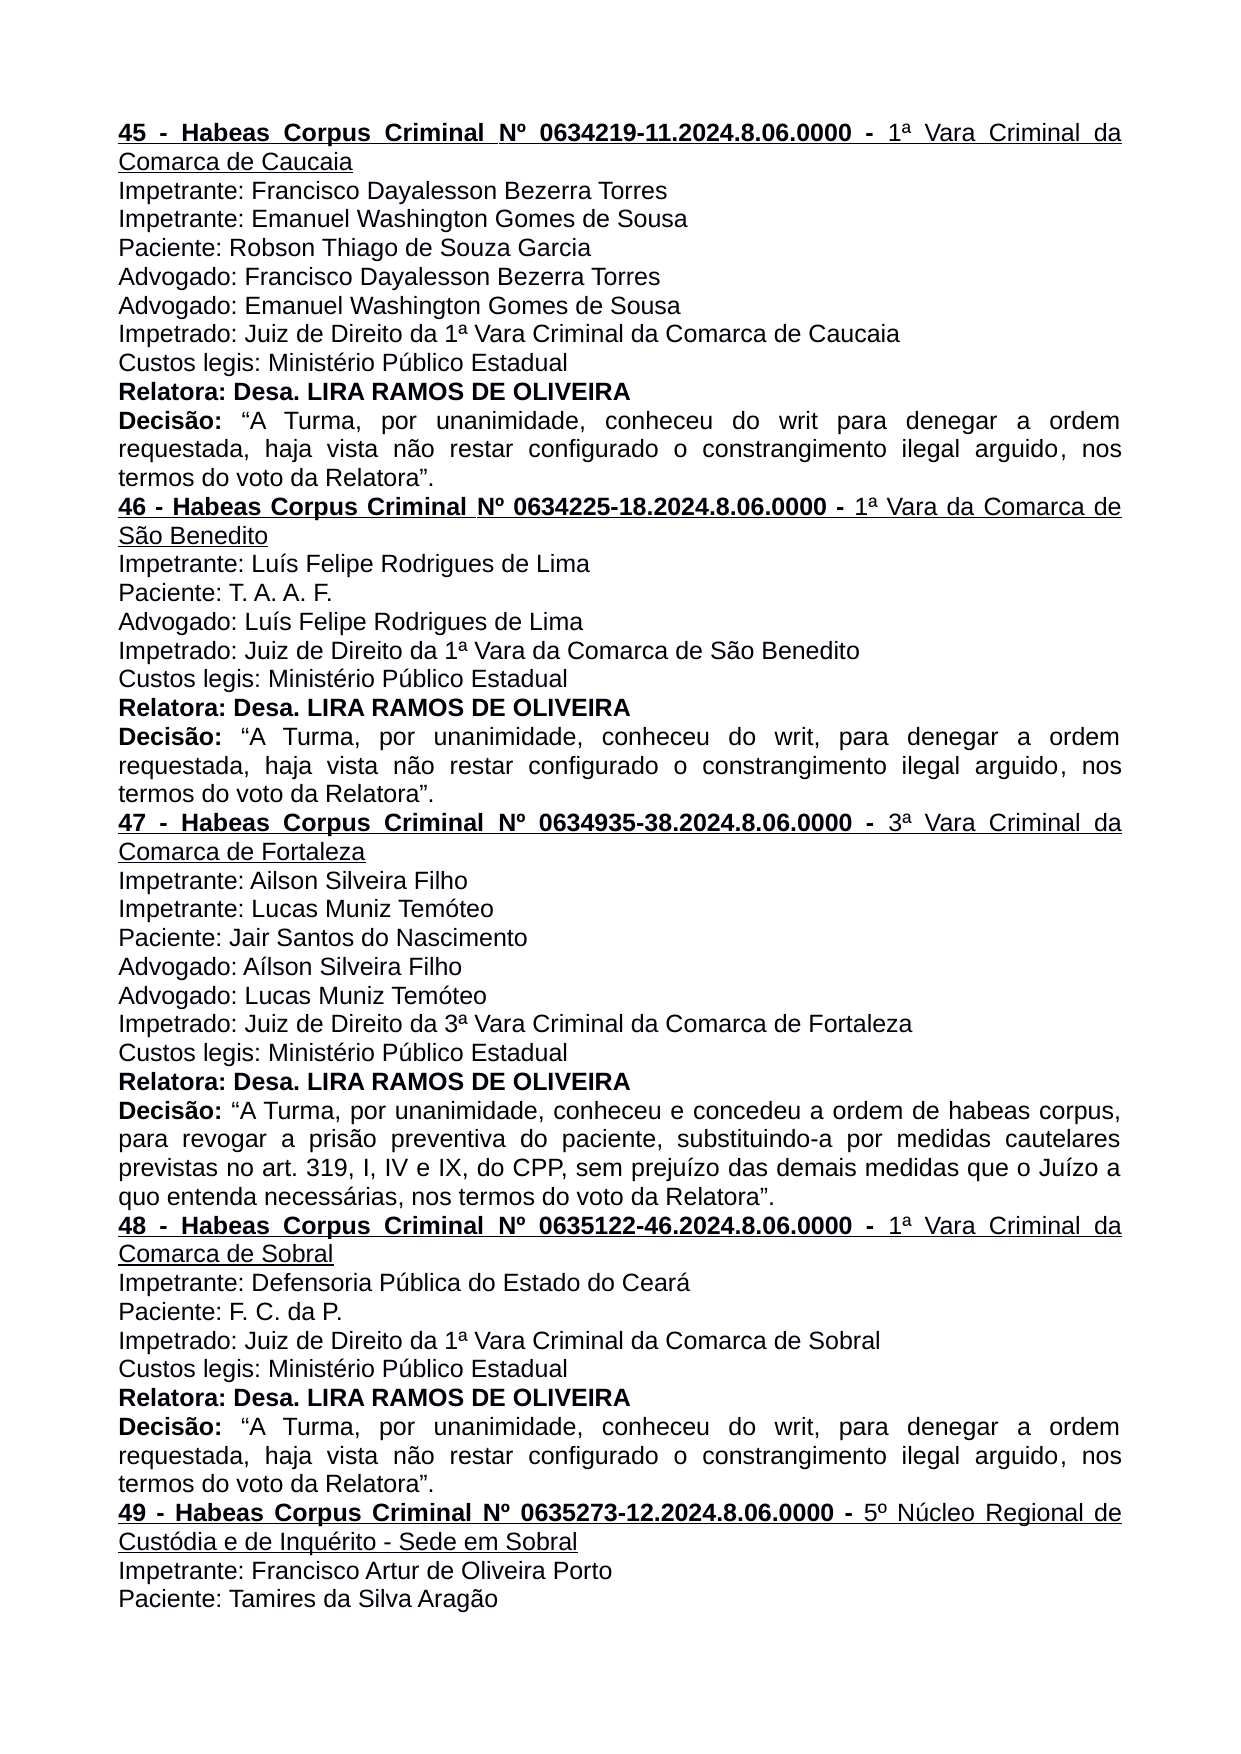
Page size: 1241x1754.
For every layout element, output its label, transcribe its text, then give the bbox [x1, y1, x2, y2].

text Impetrado: Juiz de Direito da 1ª Vara da Comarca de São Benedito [118, 636, 1122, 664]
text Impetrado: Juiz de Direito da 1ª Vara Criminal da Comarca de Sobral [118, 1326, 1122, 1354]
text Paciente: Jair Santos do Nascimento [118, 923, 1122, 952]
text Impetrado: Juiz de Direito da 3ª Vara Criminal da Comarca de Fortaleza [118, 1009, 1122, 1038]
text Impetrante: Defensoria Pública do Estado do Ceará [118, 1268, 1122, 1297]
text Impetrante: Emanuel Washington Gomes de Sousa [118, 204, 1122, 233]
text Decisão: “A Turma, por unanimidade, conheceu do writ, para denegar a ordem requestada, haja vista não restar configurado o constrangimento ilegal arguido, nos termos do voto da Relatora”. [118, 722, 1122, 808]
text Decisão: “A Turma, por unanimidade, conheceu do writ para denegar a ordem requestada, haja vista não restar configurado o constrangimento ilegal arguido, nos termos do voto da Relatora”. [118, 406, 1122, 492]
text 46 - Habeas Corpus Criminal Nº 0634225-18.2024.8.06.0000 - 1ª Vara da Comarca de [118, 492, 1122, 517]
text Relatora: Desa. LIRA RAMOS DE OLIVEIRA [118, 1383, 1122, 1412]
text Custos legis: Ministério Público Estadual [118, 1354, 1122, 1383]
text Decisão: “A Turma, por unanimidade, conheceu e concedeu a ordem de habeas corpus, para revogar a prisão preventiva do paciente, substituindo-a por medidas cautelares previstas no art. 319, I, IV e IX, do CPP, sem prejuízo das demais medidas que o Juízo a quo entenda necessárias, nos termos do voto da Relatora”. [118, 1096, 1122, 1211]
text Custos legis: Ministério Público Estadual [118, 664, 1122, 693]
text Paciente: F. C. da P. [118, 1297, 1122, 1326]
text Paciente: Tamires da Silva Aragão [118, 1584, 1122, 1613]
text Comarca de Caucaia [118, 144, 1122, 176]
text 47 - Habeas Corpus Criminal Nº 0634935-38.2024.8.06.0000 - 3ª Vara Criminal da [118, 808, 1122, 833]
text Advogado: Francisco Dayalesson Bezerra Torres [118, 262, 1122, 291]
text Advogado: Luís Felipe Rodrigues de Lima [118, 607, 1122, 636]
text Impetrado: Juiz de Direito da 1ª Vara Criminal da Comarca de Caucaia [118, 319, 1122, 348]
text Paciente: T. A. A. F. [118, 578, 1122, 607]
text 45 - Habeas Corpus Criminal Nº 0634219-11.2024.8.06.0000 - 1ª Vara Criminal da [118, 118, 1122, 143]
text Decisão: “A Turma, por unanimidade, conheceu do writ, para denegar a ordem requestada, haja vista não restar configurado o constrangimento ilegal arguido, nos termos do voto da Relatora”. [118, 1412, 1122, 1498]
text Advogado: Aílson Silveira Filho [118, 952, 1122, 981]
text Impetrante: Francisco Dayalesson Bezerra Torres [118, 176, 1122, 204]
text Custódia e de Inquérito - Sede em Sobral [118, 1524, 1122, 1556]
text Relatora: Desa. LIRA RAMOS DE OLIVEIRA [118, 1067, 1122, 1096]
text Advogado: Lucas Muniz Temóteo [118, 981, 1122, 1009]
text Comarca de Sobral [118, 1237, 1122, 1268]
text Relatora: Desa. LIRA RAMOS DE OLIVEIRA [118, 377, 1122, 406]
text Impetrante: Francisco Artur de Oliveira Porto [118, 1556, 1122, 1584]
text Impetrante: Ailson Silveira Filho [118, 866, 1122, 894]
text Custos legis: Ministério Público Estadual [118, 348, 1122, 377]
text Comarca de Fortaleza [118, 834, 1122, 866]
text Impetrante: Luís Felipe Rodrigues de Lima [118, 549, 1122, 578]
text Advogado: Emanuel Washington Gomes de Sousa [118, 291, 1122, 319]
text Relatora: Desa. LIRA RAMOS DE OLIVEIRA [118, 693, 1122, 722]
text Custos legis: Ministério Público Estadual [118, 1038, 1122, 1067]
text 48 - Habeas Corpus Criminal Nº 0635122-46.2024.8.06.0000 - 1ª Vara Criminal da [118, 1211, 1122, 1236]
text Impetrante: Lucas Muniz Temóteo [118, 894, 1122, 923]
text São Benedito [118, 518, 1122, 549]
text 49 - Habeas Corpus Criminal Nº 0635273-12.2024.8.06.0000 - 5º Núcleo Regional de [118, 1498, 1122, 1523]
text Paciente: Robson Thiago de Souza Garcia [118, 233, 1122, 262]
